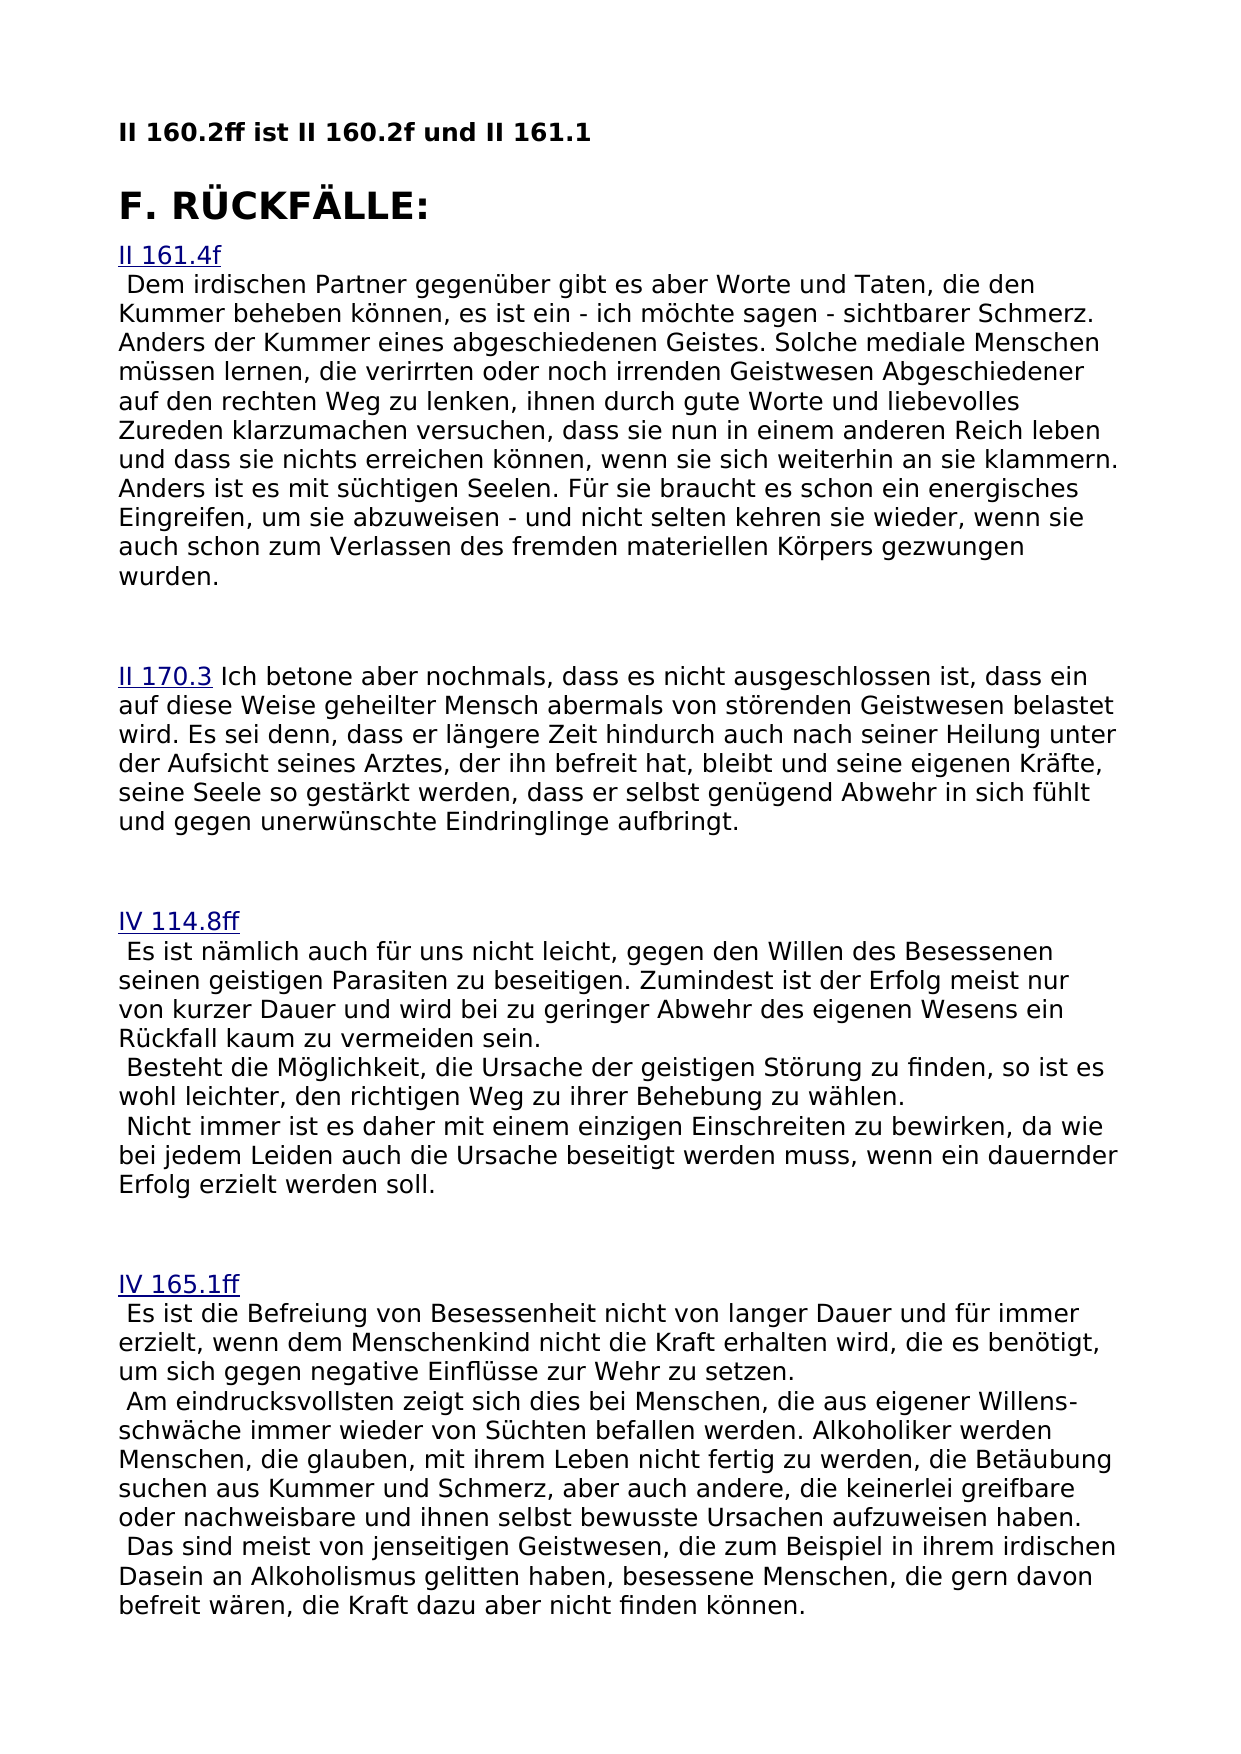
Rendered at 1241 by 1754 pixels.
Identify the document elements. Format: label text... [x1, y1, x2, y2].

text II 161.4f Dem irdischen Partner gegenüber gibt es aber Worte und Taten, die den Kummer be­heben können, es ist ein - ich möchte sagen - sichtba­rer Schmerz. Anders der Kum­mer eines abgeschie­denen Geistes. Solche mediale Menschen müssen lernen, die ver­irrten oder noch irrenden Geist­wesen Abgeschiedener auf den rechten Weg zu len­ken, ihnen durch gute Worte und liebevolles Zureden klarzumachen versuchen, dass sie nun in einem anderen Reich leben und dass sie nichts erreichen können, wenn sie sich weiterhin an sie klammern. Anders ist es mit süch­tigen Seelen. Für sie braucht es schon ein energisches Ein­greifen, um sie ab­zuweisen - und nicht selten kehren sie wieder, wenn sie auch schon zum Verlassen des frem­den materiel­len Kör­pers gezwungen wurden. [118, 241, 1122, 649]
subtitle F. RÜCKFÄLLE: [118, 185, 1122, 228]
text II 170.3 Ich betone aber nochmals, dass es nicht ausge­schlossen ist, dass ein auf diese Wei­se geheil­ter Mensch abermals von störenden Geistwesen belastet wird. Es sei denn, dass er längere Zeit hindurch auch nach seiner Heilung unter der Aufsicht seines Arztes, der ihn befreit hat, bleibt und seine eigenen Kräfte, seine Seele so ge­stärkt werden, dass er selbst genügend Ab­wehr in sich fühlt und gegen unerwünschte Eindringlinge aufbringt. [118, 662, 1122, 895]
text IV 165.1ff Es ist die Befreiung von Besessenheit nicht von langer Dauer und für immer er­zielt, wenn dem Menschenkind nicht die Kraft erhalten wird, die es benötigt, um sich gegen negative Einflüsse zur Wehr zu setzen. Am eindrucksvollsten zeigt sich dies bei Menschen, die aus eigener Willens­schwä­che immer wieder von Süchten befallen werden. Alkoholiker werden Menschen, die glau­ben, mit ihrem Leben nicht fertig zu werden, die Betäu­bung suchen aus Kummer und Schmerz, aber auch andere, die keinerlei greifbare oder nachweisbare und ih­nen selbst bewusste Ursachen aufzuweisen haben. Das sind meist von jenseitigen Geistwesen, die zum Beispiel in ihrem irdischen Dasein an Alkoholis­mus gelitten haben, besessene Menschen, die gern davon befreit wären, die Kraft dazu aber nicht finden können. [118, 1270, 1122, 1620]
text II 160.2ff ist II 160.2f und II 161.1 [118, 118, 1122, 147]
text IV 114.8ff Es ist nämlich auch für uns nicht leicht, gegen den Willen des Besessenen seinen geistigen Parasiten zu beseitigen. Zumindest ist der Erfolg meist nur von kur­zer Dauer und wird bei zu geringer Abwehr des eigenen Wesens ein Rückfall kaum zu vermeiden sein. Besteht die Möglichkeit, die Ursache der geistigen Stö­rung zu finden, so ist es wohl leichter, den richtigen Weg zu ihrer Behebung zu wählen. Nicht immer ist es daher mit einem einzigen Einschrei­ten zu bewirken, da wie bei jedem Leiden auch die Ursache beseitigt werden muss, wenn ein dauernder Erfolg erzielt werden soll. [118, 908, 1122, 1258]
